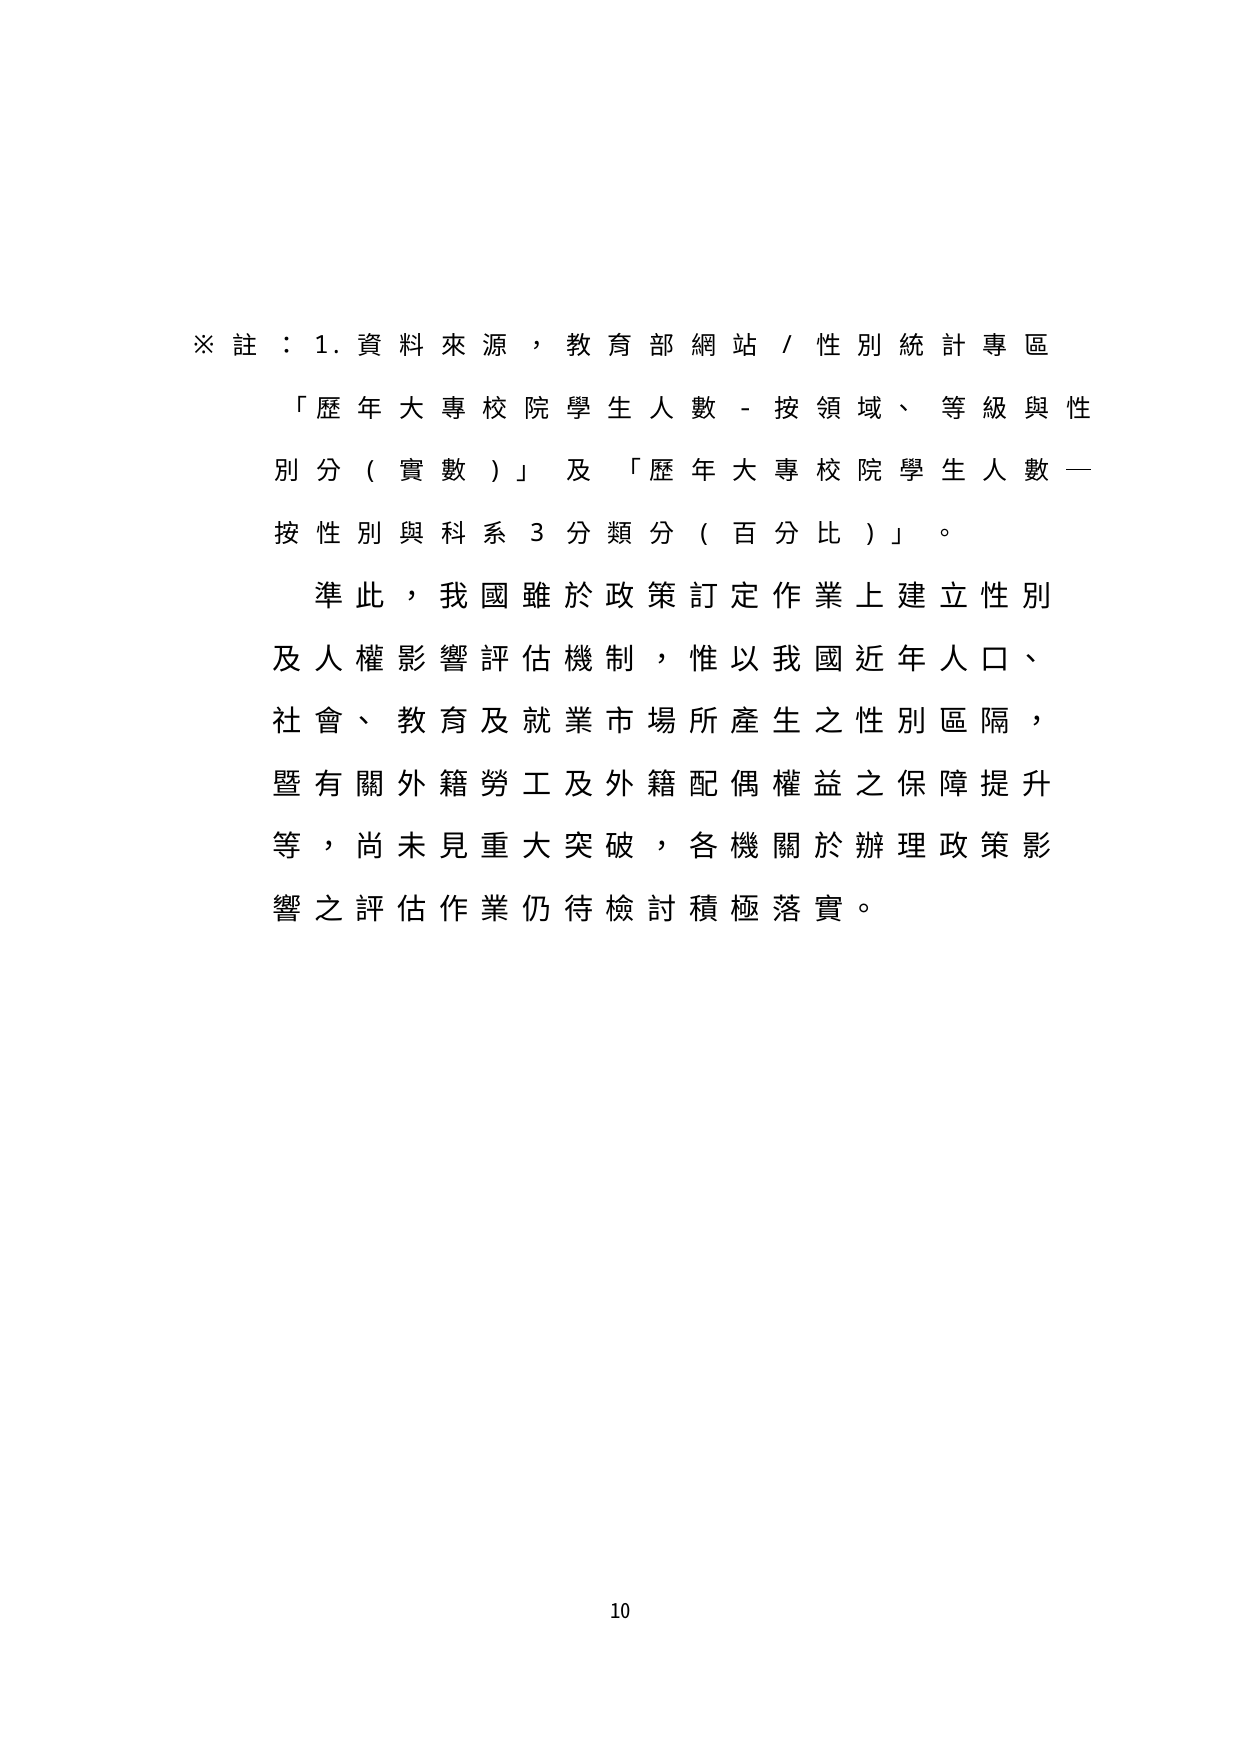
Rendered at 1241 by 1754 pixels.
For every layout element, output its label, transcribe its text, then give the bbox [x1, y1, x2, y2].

table_cell [643, 177, 1154, 302]
text 準此，我國雖於政策訂定作業上建立性別及人權影響評估機制，惟以我國近年人口、社會、教育及就業市場所產生之性別區隔，暨有關外籍勞工及外籍配偶權益之保障提升等，尚未見重大突破，各機關於辦理政策影響之評估作業仍待檢討積極落實。 [242, 552, 1058, 927]
table_cell [150, 177, 643, 302]
text ※註：1.資料來源，教育部網站/性別統計專區「歷年大專校院學生人數-按領域、等級與性別分(實數)」及「歷年大專校院學生人數─按性別與科系3分類分(百分比)」。 [139, 302, 1138, 552]
